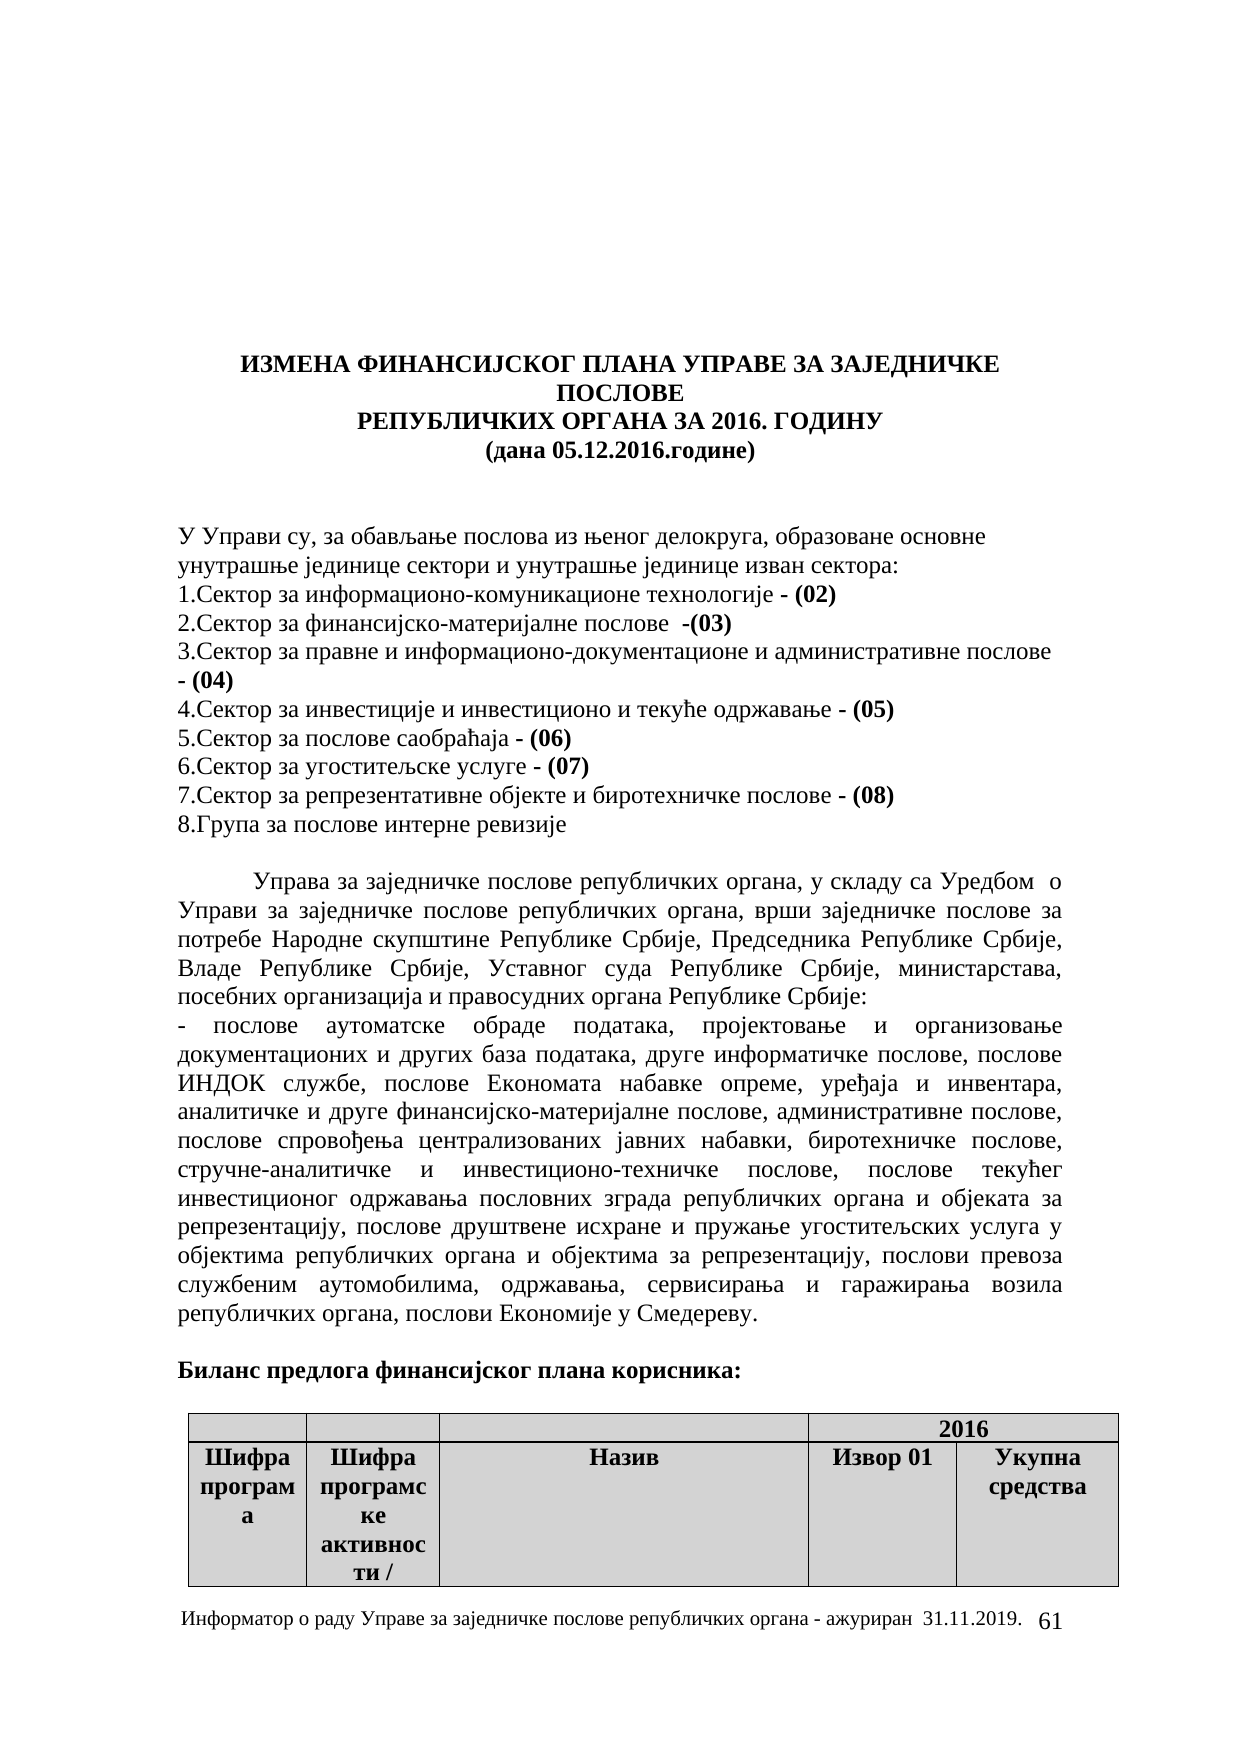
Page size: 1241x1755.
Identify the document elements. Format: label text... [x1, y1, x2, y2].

text ИЗМЕНА ФИНАНСИЈСКОГ ПЛАНА УПРАВЕ ЗА ЗАЈЕДНИЧКЕ ПОСЛОВЕ [177, 349, 1063, 406]
text 7.Сектор за репрезентативне објекте и биротехничке послове - (08) [177, 780, 1063, 809]
text У Управи су, за обављање послова из њеног делокруга, образоване основне унутрашње јединице сектори и унутрашње јединице изван сектора: [177, 521, 1063, 579]
text 1.Сектор за информационо-комуникационе технологије - (02) [177, 579, 1063, 608]
text 8.Група за послове интерне ревизије [177, 809, 1063, 838]
table_header [440, 1414, 808, 1441]
text 5.Сектор за послове саобраћаја - (06) [177, 723, 1063, 751]
text 6.Сектор за угоститељске услуге - (07) [177, 751, 1063, 780]
text Биланс предлога финансијског плана корисника: [177, 1355, 1063, 1384]
table_cell Извор 01 [809, 1443, 956, 1586]
table_cell Шифра програмске активности / [307, 1443, 439, 1586]
text - послове аутоматске обраде података, пројектовање и организовање документационих и других база података, друге информатичке послове, послове ИНДОК службе, послове Економата набавке опреме, уређаја и инвентара, аналитичке и друге финансијско-материјалне послове, административне послове, послове спровођења централизованих јавних набавки, биротехничке послове, стручне-аналитичке и инвестиционо-техничке послове, послове текућег инвестиционог одржавања пословних зграда републичких органа и објеката за репрезентацију, послове друштвене исхране и пружање угоститељских услуга у објектима републичких органа и објектима за репрезентацију, послови превоза службеним аутомобилима, одржавања, сервисирања и гаражирања возила републичких органа, послови Економије у Смедереву. [177, 1010, 1063, 1326]
table_header [189, 1414, 306, 1441]
table_cell Шифра програма [189, 1443, 306, 1586]
text Управа за заједничке послове републичких органа, у складу са Уредбом о Управи за заједничке послове републичких органа, врши заједничке послове за потребе Народне скупштине Републике Србије, Председника Републике Србије, Владе Републике Србије, Уставног суда Републике Србије, министарстава, посебних организација и правосудних органа Републике Србије: [177, 866, 1063, 1010]
text 3.Сектор за правне и информационо-документационе и административне послове - (04) [177, 636, 1063, 694]
table_header 2016 [809, 1414, 1118, 1441]
text 4.Сектор за инвестиције и инвестиционо и текуће одржавање - (05) [177, 694, 1063, 723]
table_cell Назив [440, 1443, 808, 1586]
table_header [307, 1414, 439, 1441]
text 2.Сектор за финансијско-материјалне послове -(03) [177, 608, 1063, 636]
text (дана 05.12.2016.године) [177, 435, 1063, 464]
table_cell Укупна средства [957, 1443, 1118, 1586]
text РЕПУБЛИЧКИХ ОРГАНА ЗА 2016. ГОДИНУ [177, 406, 1063, 435]
